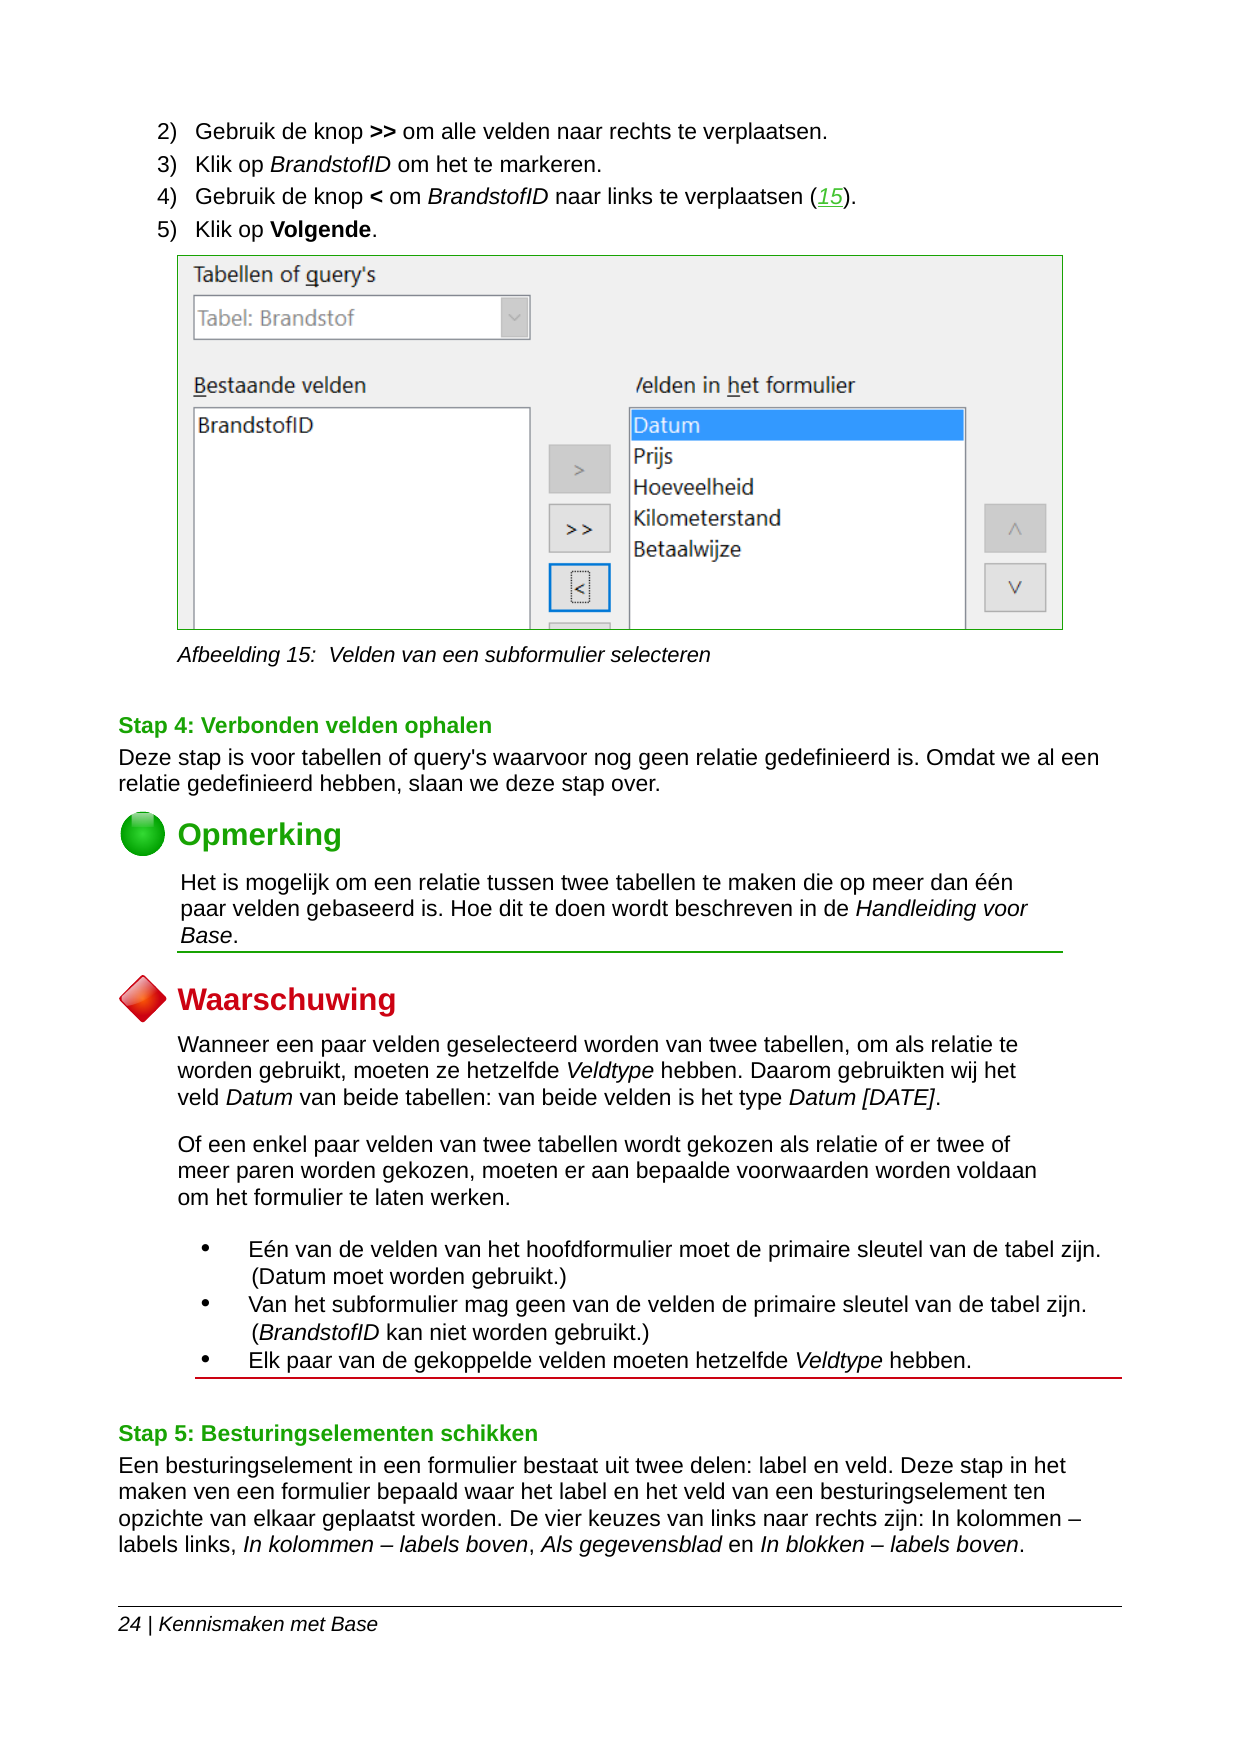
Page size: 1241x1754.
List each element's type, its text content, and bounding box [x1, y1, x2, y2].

text Het is mogelijk om een relatie tussen twee tabellen te maken die op meer dan één paar velden gebaseerd is. Hoe dit te doen wordt beschreven in de Handleiding voor Base. [177, 866, 1063, 951]
list Elk paar van de gekoppelde velden moeten hetzelfde Veldtype hebben. [195, 1345, 1122, 1377]
text Afbeelding 15: Velden van een subformulier selecteren [177, 630, 1063, 667]
text Of een enkel paar velden van twee tabellen wordt gekozen als relatie of er twee of meer paren worden gekozen, moeten er aan bepaalde voorwaarden worden voldaan om het formulier te laten werken. [177, 1131, 1063, 1210]
subtitle Waarschuwing [118, 974, 1122, 1023]
subtitle Opmerking [118, 809, 1122, 858]
list Klik op BrandstofID om het te markeren. [177, 151, 1122, 177]
text Een besturingselement in een formulier bestaat uit twee delen: label en veld. Deze stap in het maken ven een formulier bepaald waar het label en het veld van een besturingselement ten opzichte van elkaar geplaatst worden. De vier keuzes van links naar rechts zijn: In kolommen – labels links, In kolommen – labels boven, Als gegevensblad en In blokken – labels boven. [118, 1452, 1122, 1557]
subtitle Stap 4: Verbonden velden ophalen [118, 712, 1122, 738]
picture [178, 256, 1062, 629]
list Klik op Volgende. [177, 216, 1122, 242]
list Van het subformulier mag geen van de velden de primaire sleutel van de tabel zijn. (BrandstofID kan niet worden gebruikt.) [195, 1289, 1122, 1345]
subtitle Stap 5: Besturingselementen schikken [118, 1420, 1122, 1446]
text Wanneer een paar velden geselecteerd worden van twee tabellen, om als relatie te worden gebruikt, moeten ze hetzelfde Veldtype hebben. Daarom gebruikten wij het veld Datum van beide tabellen: van beide velden is het type Datum [DATE]. [177, 1031, 1063, 1110]
text Deze stap is voor tabellen of query's waarvoor nog geen relatie gedefinieerd is. Omdat we al een relatie gedefinieerd hebben, slaan we deze stap over. [118, 744, 1122, 797]
list Gebruik de knop >> om alle velden naar rechts te verplaatsen. [177, 118, 1122, 144]
list Gebruik de knop < om BrandstofID naar links te verplaatsen (Afbeelding 15). [177, 183, 1122, 210]
list Eén van de velden van het hoofdformulier moet de primaire sleutel van de tabel zijn. (Datum moet worden gebruikt.) [195, 1231, 1122, 1289]
